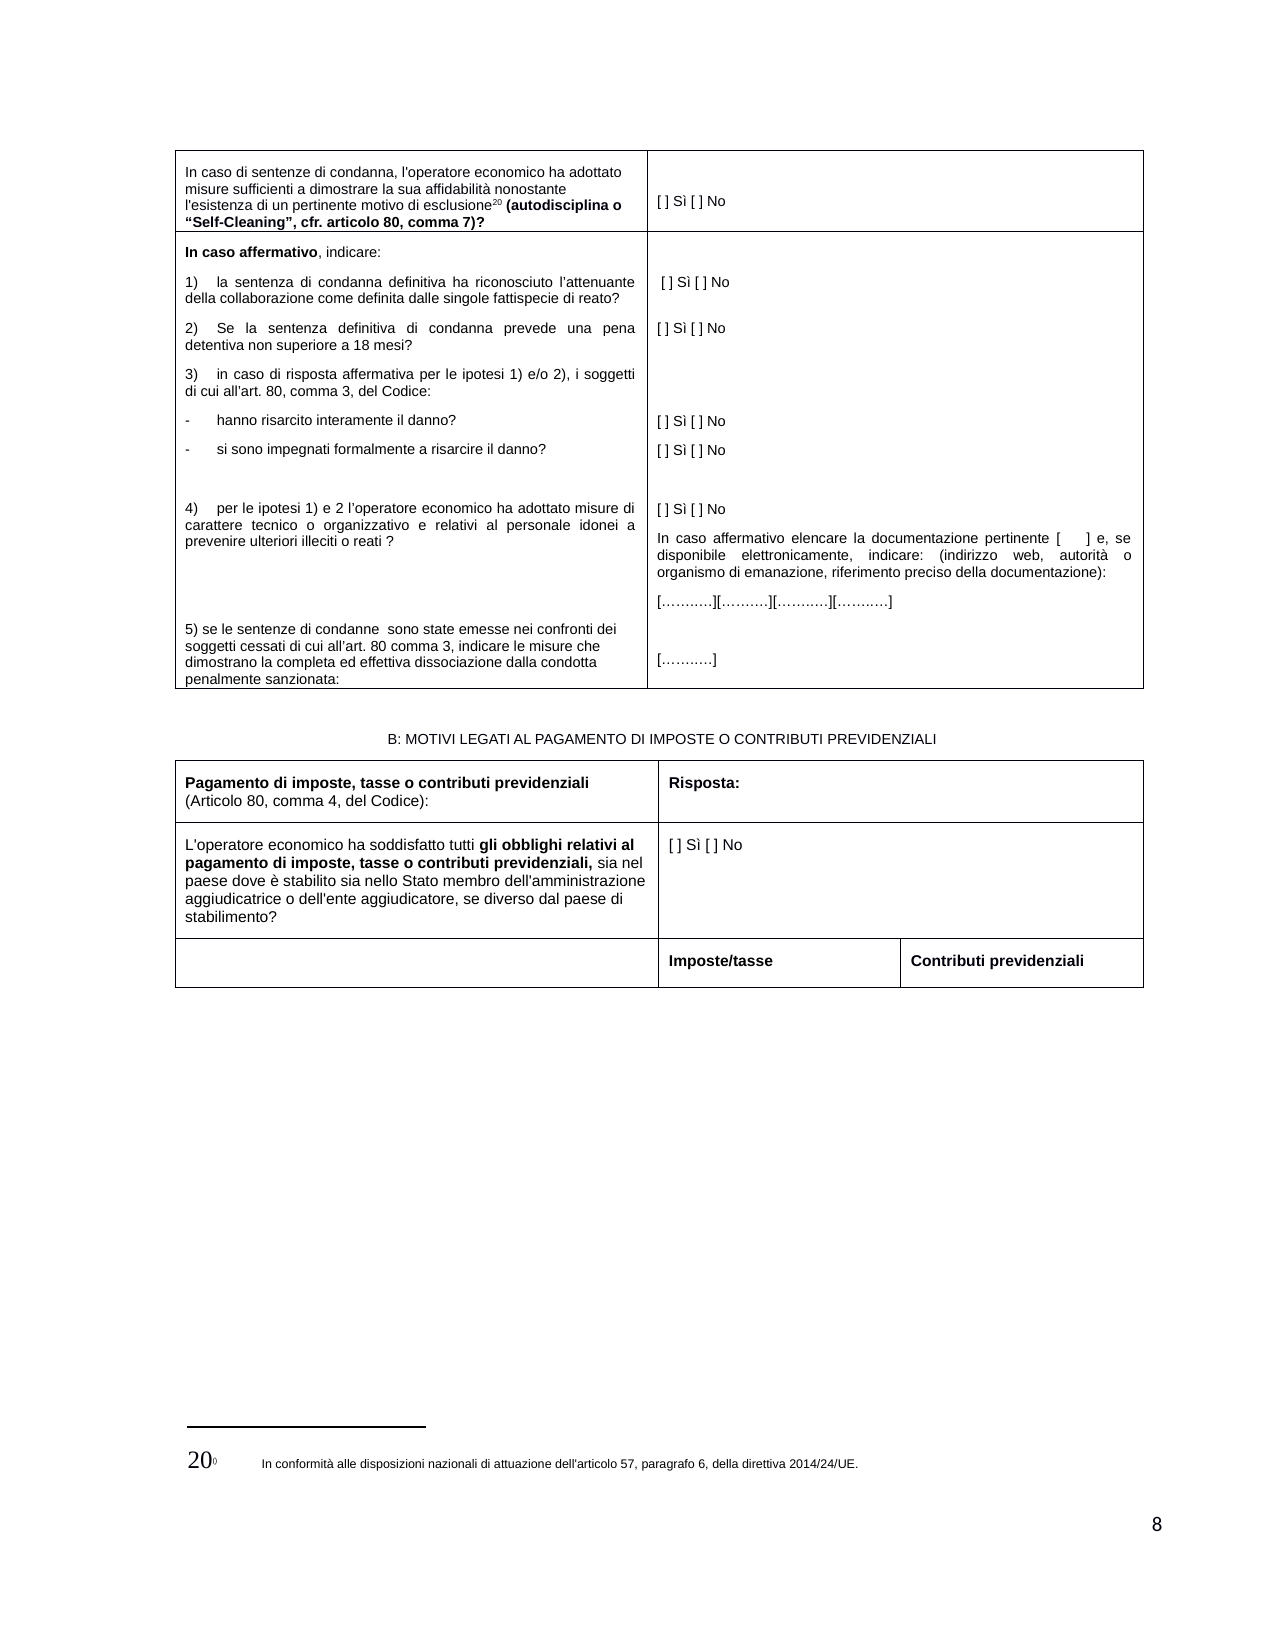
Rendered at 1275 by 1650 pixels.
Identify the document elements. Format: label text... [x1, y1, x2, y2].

table_cell Imposte/tasse [659, 939, 900, 987]
table_cell L'operatore economico ha soddisfatto tutti gli obblighi relativi al pagamento di imposte, tasse o contributi previdenziali, sia nel paese dove è stabilito sia nello Stato membro dell'amministrazione aggiudicatrice o dell'ente aggiudicatore, se diverso dal paese di stabilimento? [176, 823, 658, 938]
table_header Pagamento di imposte, tasse o contributi previdenziali (Articolo 80, comma 4, del Codice): [176, 761, 658, 822]
table_cell [ ] Sì [ ] No [659, 823, 1143, 938]
text B: MOTIVI LEGATI AL PAGAMENTO DI IMPOSTE O CONTRIBUTI PREVIDENZIALI [187, 731, 1137, 747]
table_cell [ ] Sì [ ] No [ ] Sì [ ] No [ ] Sì [ ] No [ ] Sì [ ] No [ ] Sì [ ] No In caso affermativo elencare la documentazione pertinente [ ] e, se disponibile elettronicamente, indicare: (indirizzo web, autorità o organismo di emanazione, riferimento preciso della documentazione): [……..…][…….…][……..…][……..…] [……..…] [648, 232, 1143, 688]
table_cell [ ] Sì [ ] No [648, 151, 1143, 231]
table_cell In caso affermativo, indicare: 1) la sentenza di condanna definitiva ha riconosciuto l’attenuante della collaborazione come definita dalle singole fattispecie di reato? 2) Se la sentenza definitiva di condanna prevede una pena detentiva non superiore a 18 mesi? 3) in caso di risposta affermativa per le ipotesi 1) e/o 2), i soggetti di cui all’art. 80, comma 3, del Codice: - hanno risarcito interamente il danno? - si sono impegnati formalmente a risarcire il danno? 4) per le ipotesi 1) e 2 l’operatore economico ha adottato misure di carattere tecnico o organizzativo e relativi al personale idonei a prevenire ulteriori illeciti o reati ? 5) se le sentenze di condanne sono state emesse nei confronti dei soggetti cessati di cui all’art. 80 comma 3, indicare le misure che dimostrano la completa ed effettiva dissociazione dalla condotta penalmente sanzionata: [176, 232, 647, 688]
table_header Risposta: [659, 761, 1143, 822]
table_cell Contributi previdenziali [901, 939, 1143, 987]
table_cell In caso di sentenze di condanna, l'operatore economico ha adottato misure sufficienti a dimostrare la sua affidabilità nonostante l'esistenza di un pertinente motivo di esclusione (autodisciplina o “Self-Cleaning”, cfr. articolo 80, comma 7)? [176, 151, 647, 231]
table_cell [176, 939, 658, 987]
